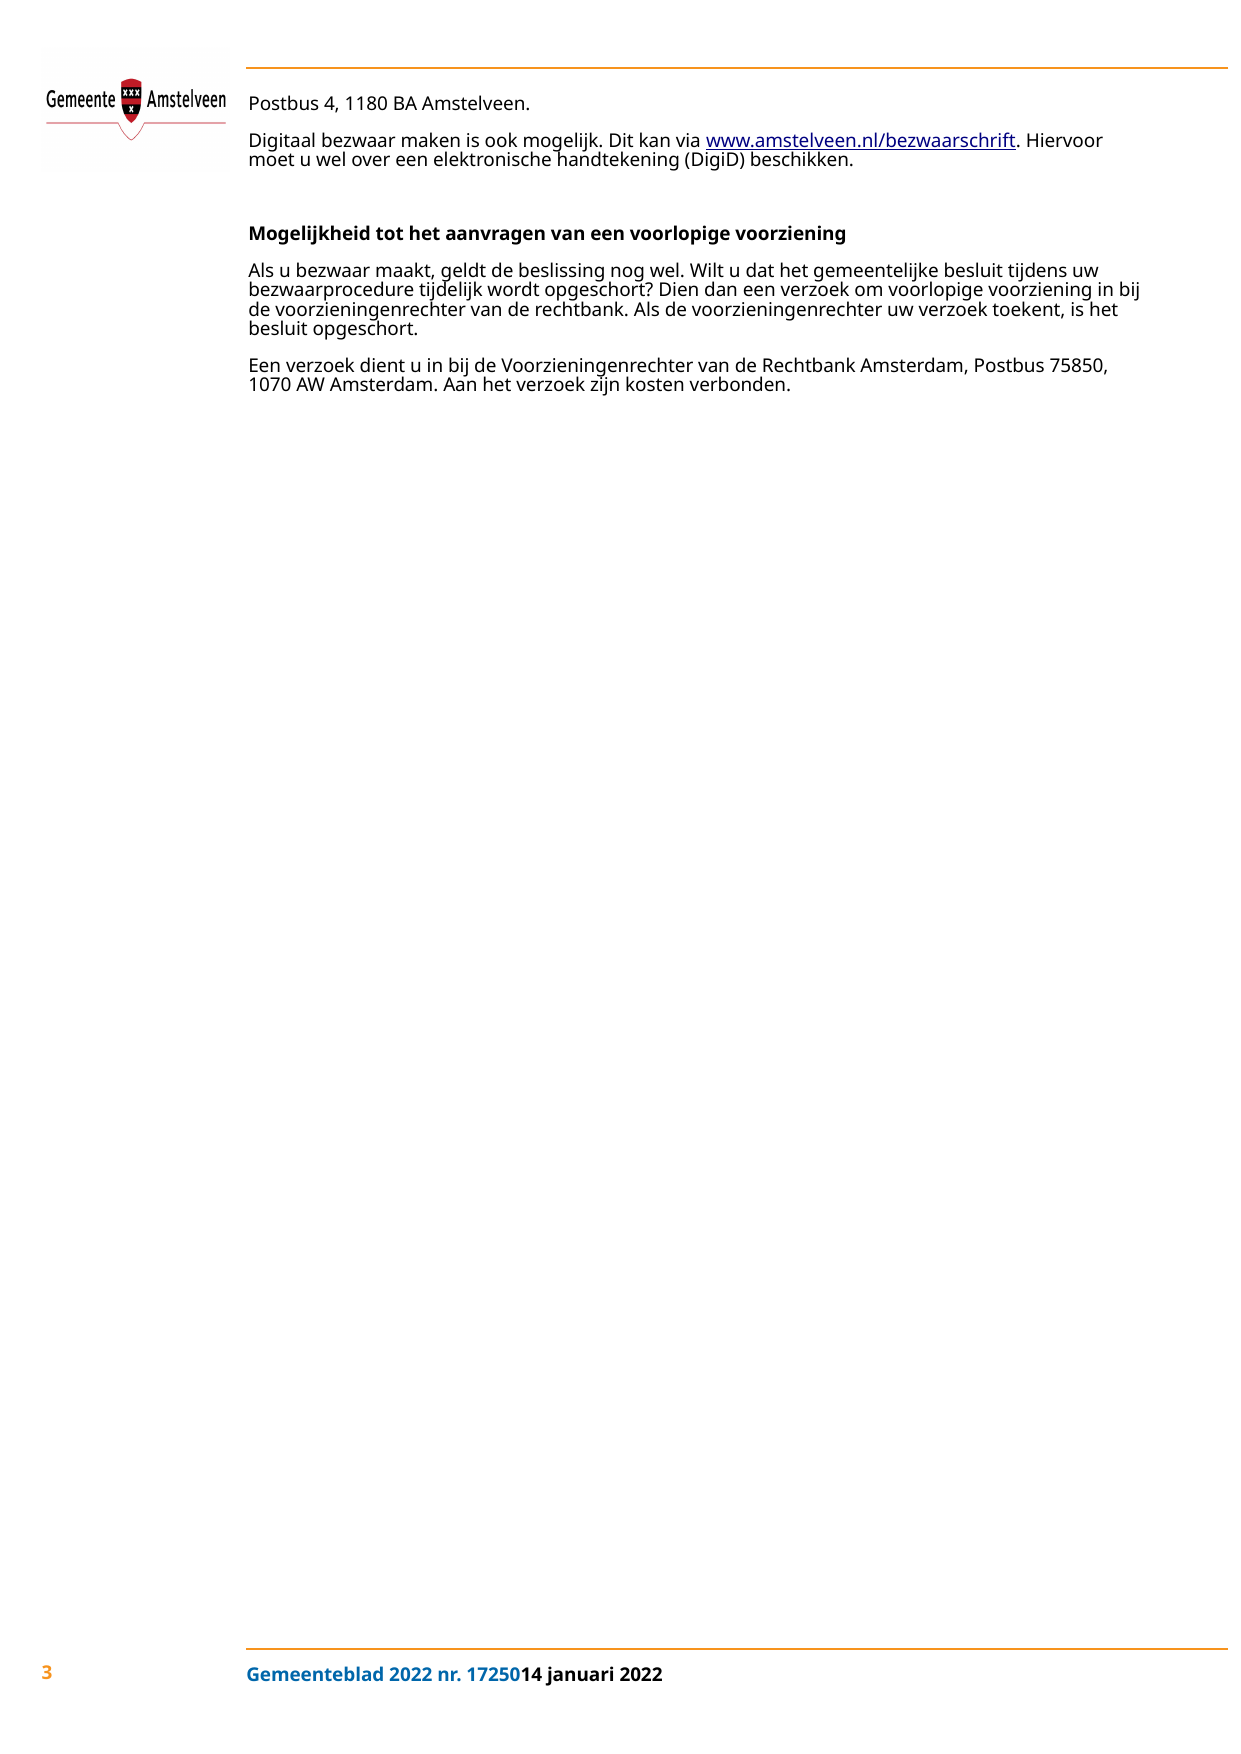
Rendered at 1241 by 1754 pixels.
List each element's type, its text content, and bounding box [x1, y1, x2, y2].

text Mogelijkheid tot het aanvragen van een voorlopige voorziening [248, 225, 1152, 244]
picture [41, 47, 231, 172]
text Als u bezwaar maakt, geldt de beslissing nog wel. Wilt u dat het gemeentelijke besluit tijdens uw bezwaarprocedure tijdelijk wordt opgeschort? Dien dan een verzoek om voorlopige voorziening in bij de voorzieningenrechter van de rechtbank. Als de voorzieningenrechter uw verzoek toekent, is het besluit opgeschort. [248, 262, 1152, 339]
text Een verzoek dient u in bij de Voorzieningenrechter van de Rechtbank Amsterdam, Postbus 75850, 1070 AW Amsterdam. Aan het verzoek zijn kosten verbonden. [248, 357, 1152, 395]
text Digitaal bezwaar maken is ook mogelijk. Dit kan via www.amstelveen.nl/bezwaarschrift. Hiervoor moet u wel over een elektronische handtekening (DigiD) beschikken. [248, 132, 1152, 170]
text Postbus 4, 1180 BA Amstelveen. [248, 95, 1152, 114]
